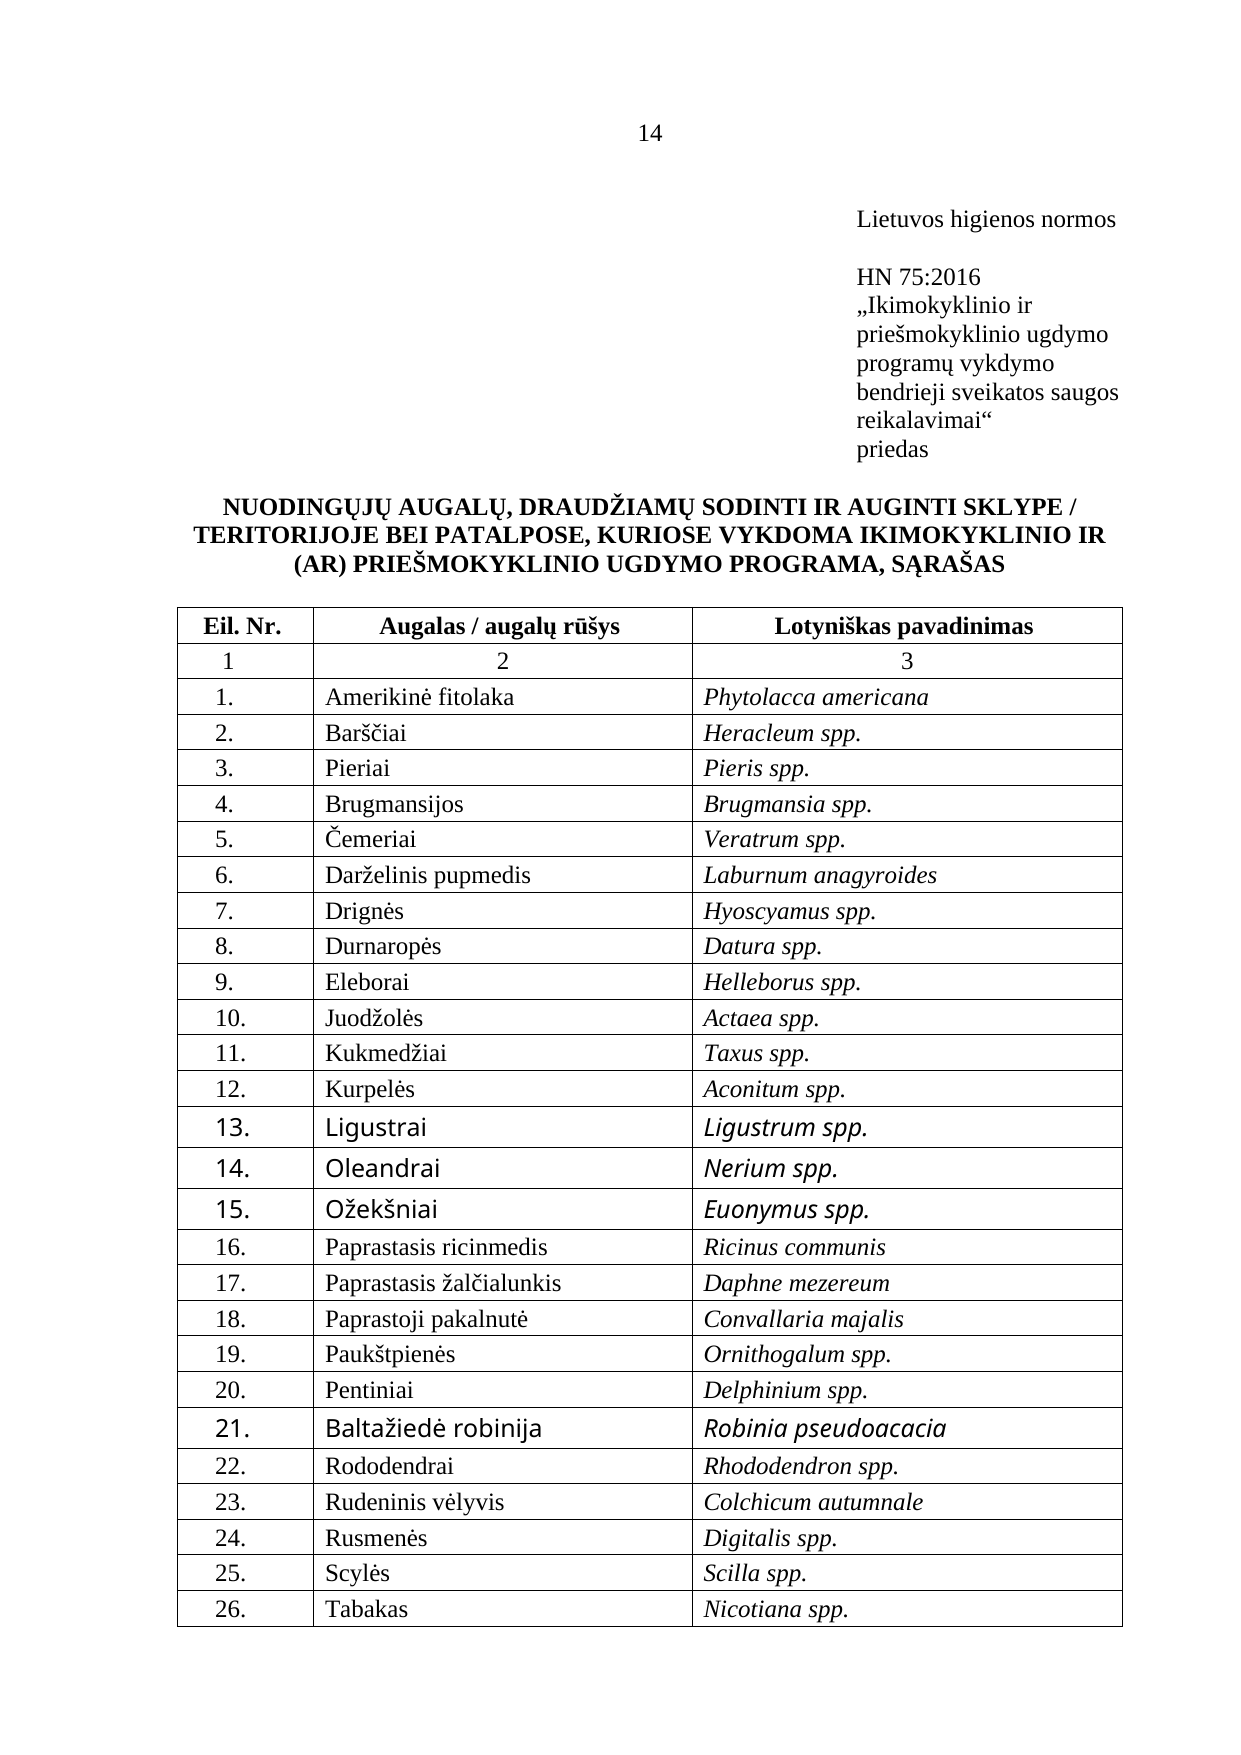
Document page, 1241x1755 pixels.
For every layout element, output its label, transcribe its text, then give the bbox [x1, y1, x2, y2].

table_cell 10. [178, 1000, 313, 1034]
table_cell Tabakas [314, 1591, 692, 1626]
table_cell Paprastasis žalčialunkis [314, 1265, 692, 1300]
table_cell Scylės [314, 1555, 692, 1590]
table_cell Nicotiana spp. [693, 1591, 1122, 1626]
table_header Eil. Nr. [178, 608, 313, 642]
table_cell Scilla spp. [693, 1555, 1122, 1590]
table_cell 4. [178, 786, 313, 821]
table_cell Datura spp. [693, 929, 1122, 963]
table_cell Nerium spp. [693, 1148, 1122, 1187]
text Lietuvos higienos normos HN 75:2016 „Ikimokyklinio ir priešmokyklinio ugdymo programų vykdymo bendrieji sveikatos saugos reikalavimai“ [856, 204, 1122, 434]
table_cell 7. [178, 893, 313, 927]
table_cell 13. [178, 1107, 313, 1147]
table_cell Digitalis spp. [693, 1520, 1122, 1554]
table_cell Colchicum autumnale [693, 1484, 1122, 1519]
table_cell Ornithogalum spp. [693, 1336, 1122, 1371]
table_cell Pentiniai [314, 1372, 692, 1407]
table_cell 16. [178, 1230, 313, 1264]
table_cell Convallaria majalis [693, 1301, 1122, 1335]
table_cell 5. [178, 822, 313, 856]
table_cell 19. [178, 1336, 313, 1371]
table_cell Brugmansia spp. [693, 786, 1122, 821]
table_cell 17. [178, 1265, 313, 1300]
table_cell Delphinium spp. [693, 1372, 1122, 1407]
table_cell 9. [178, 964, 313, 999]
table_cell Rudeninis vėlyvis [314, 1484, 692, 1519]
table_cell Paprastasis ricinmedis [314, 1230, 692, 1264]
table_cell Oleandrai [314, 1148, 692, 1187]
table_cell 25. [178, 1555, 313, 1590]
table_cell Heracleum spp. [693, 715, 1122, 749]
table_cell Čemeriai [314, 822, 692, 856]
table_header Augalas / augalų rūšys [314, 608, 692, 642]
table_cell 12. [178, 1071, 313, 1106]
table_cell Rhododendron spp. [693, 1449, 1122, 1483]
table_cell Laburnum anagyroides [693, 857, 1122, 892]
table_cell 15. [178, 1189, 313, 1228]
table_cell 6. [178, 857, 313, 892]
table_cell Pieris spp. [693, 750, 1122, 785]
table_cell 23. [178, 1484, 313, 1519]
table_cell 26. [178, 1591, 313, 1626]
table_cell Helleborus spp. [693, 964, 1122, 999]
table_cell Baltažiedė robinija [314, 1408, 692, 1447]
table_cell Aconitum spp. [693, 1071, 1122, 1106]
table_cell Durnaropės [314, 929, 692, 963]
table_cell Juodžolės [314, 1000, 692, 1034]
table_cell Pieriai [314, 750, 692, 785]
table_cell Phytolacca americana [693, 679, 1122, 714]
table_cell 22. [178, 1449, 313, 1483]
table_cell 18. [178, 1301, 313, 1335]
table_cell Rusmenės [314, 1520, 692, 1554]
table_cell Actaea spp. [693, 1000, 1122, 1034]
table_cell Ligustrum spp. [693, 1107, 1122, 1147]
table_header Lotyniškas pavadinimas [693, 608, 1122, 642]
table_cell Paprastoji pakalnutė [314, 1301, 692, 1335]
table_cell Euonymus spp. [693, 1189, 1122, 1228]
table_cell Robinia pseudoacacia [693, 1408, 1122, 1447]
table_cell Ligustrai [314, 1107, 692, 1147]
table_cell Darželinis pupmedis [314, 857, 692, 892]
table_cell 3 [693, 644, 1122, 678]
table_cell 20. [178, 1372, 313, 1407]
table_cell 1. [178, 679, 313, 714]
table_cell 2 [314, 644, 692, 678]
table_cell Paukštpienės [314, 1336, 692, 1371]
table_cell Kurpelės [314, 1071, 692, 1106]
table_cell 11. [178, 1035, 313, 1070]
text NUODINGŲJŲ AUGALŲ, DRAUDŽIAMŲ SODINTI IR AUGINTI SKLYPE / TERITORIJOJE BEI PATALPOSE, KURIOSE VYKDOMA IKIMOKYKLINIO IR (AR) PRIEŠMOKYKLINIO UGDYMO PROGRAMA, SĄRAŠAS [177, 492, 1122, 578]
table_cell Ožekšniai [314, 1189, 692, 1228]
table_cell 2. [178, 715, 313, 749]
table_cell Drignės [314, 893, 692, 927]
table_cell 24. [178, 1520, 313, 1554]
table_cell 14. [178, 1148, 313, 1187]
table_cell Daphne mezereum [693, 1265, 1122, 1300]
table_cell 1 [178, 644, 313, 678]
table_cell Ricinus communis [693, 1230, 1122, 1264]
table_cell Barščiai [314, 715, 692, 749]
table_cell 8. [178, 929, 313, 963]
table_cell 21. [178, 1408, 313, 1447]
table_cell Rododendrai [314, 1449, 692, 1483]
table_cell Taxus spp. [693, 1035, 1122, 1070]
table_cell Hyoscyamus spp. [693, 893, 1122, 927]
table_cell Veratrum spp. [693, 822, 1122, 856]
text priedas [856, 434, 1122, 463]
table_cell Brugmansijos [314, 786, 692, 821]
table_cell Kukmedžiai [314, 1035, 692, 1070]
table_cell 3. [178, 750, 313, 785]
table_cell Eleborai [314, 964, 692, 999]
table_cell Amerikinė fitolaka [314, 679, 692, 714]
